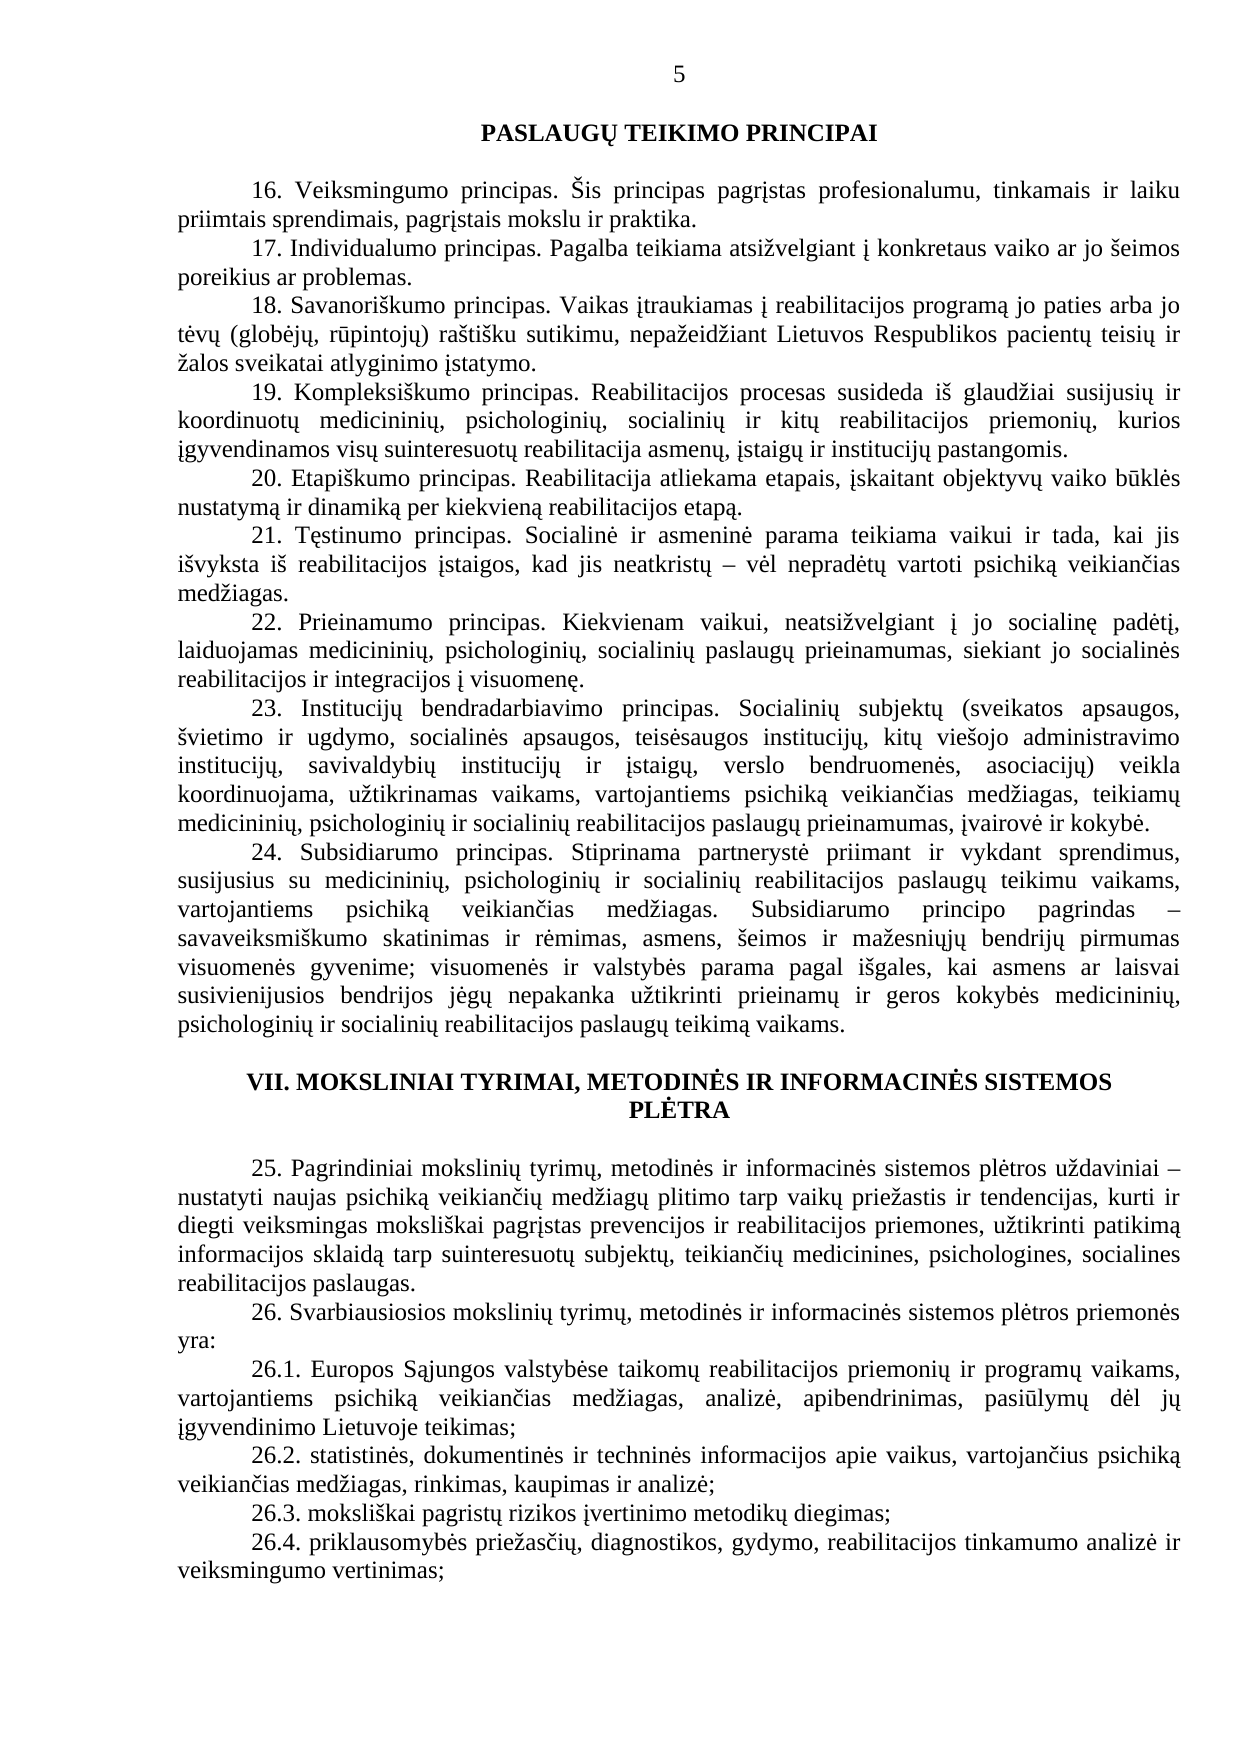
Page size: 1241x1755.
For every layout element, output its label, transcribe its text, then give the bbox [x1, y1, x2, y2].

text VII. MOKSLINIAI TYRIMAI, METODINĖS IR INFORMACINĖS SISTEMOS [177, 1067, 1181, 1096]
text 24. Subsidiarumo principas. Stiprinama partnerystė priimant ir vykdant sprendimus, susijusius su medicininių, psichologinių ir socialinių reabilitacijos paslaugų teikimu vaikams, vartojantiems psichiką veikiančias medžiagas. Subsidiarumo principo pagrindas – savaveiksmiškumo skatinimas ir rėmimas, asmens, šeimos ir mažesniųjų bendrijų pirmumas visuomenės gyvenime; visuomenės ir valstybės parama pagal išgales, kai asmens ar laisvai susivienijusios bendrijos jėgų nepakanka užtikrinti prieinamų ir geros kokybės medicininių, psichologinių ir socialinių reabilitacijos paslaugų teikimą vaikams. [177, 837, 1181, 1038]
text 22. Prieinamumo principas. Kiekvienam vaikui, neatsižvelgiant į jo socialinę padėtį, laiduojamas medicininių, psichologinių, socialinių paslaugų prieinamumas, siekiant jo socialinės reabilitacijos ir integracijos į visuomenę. [177, 607, 1181, 693]
text 17. Individualumo principas. Pagalba teikiama atsižvelgiant į konkretaus vaiko ar jo šeimos poreikius ar problemas. [177, 233, 1181, 291]
text 26. Svarbiausiosios mokslinių tyrimų, metodinės ir informacinės sistemos plėtros priemonės yra: [177, 1297, 1181, 1354]
text PLĖTRA [177, 1096, 1181, 1124]
text 26.4. priklausomybės priežasčių, diagnostikos, gydymo, reabilitacijos tinkamumo analizė ir veiksmingumo vertinimas; [177, 1527, 1181, 1584]
text 23. Institucijų bendradarbiavimo principas. Socialinių subjektų (sveikatos apsaugos, švietimo ir ugdymo, socialinės apsaugos, teisėsaugos institucijų, kitų viešojo administravimo institucijų, savivaldybių institucijų ir įstaigų, verslo bendruomenės, asociacijų) veikla koordinuojama, užtikrinamas vaikams, vartojantiems psichiką veikiančias medžiagas, teikiamų medicininių, psichologinių ir socialinių reabilitacijos paslaugų prieinamumas, įvairovė ir kokybė. [177, 693, 1181, 837]
text 25. Pagrindiniai mokslinių tyrimų, metodinės ir informacinės sistemos plėtros uždaviniai – nustatyti naujas psichiką veikiančių medžiagų plitimo tarp vaikų priežastis ir tendencijas, kurti ir diegti veiksmingas moksliškai pagrįstas prevencijos ir reabilitacijos priemones, užtikrinti patikimą informacijos sklaidą tarp suinteresuotų subjektų, teikiančių medicinines, psichologines, socialines reabilitacijos paslaugas. [177, 1153, 1181, 1297]
text PASLAUGŲ TEIKIMO PRINCIPAI [177, 118, 1181, 147]
text 26.3. moksliškai pagristų rizikos įvertinimo metodikų diegimas; [177, 1498, 1181, 1527]
text 20. Etapiškumo principas. Reabilitacija atliekama etapais, įskaitant objektyvų vaiko būklės nustatymą ir dinamiką per kiekvieną reabilitacijos etapą. [177, 463, 1181, 521]
text 18. Savanoriškumo principas. Vaikas įtraukiamas į reabilitacijos programą jo paties arba jo tėvų (globėjų, rūpintojų) raštišku sutikimu, nepažeidžiant Lietuvos Respublikos pacientų teisių ir žalos sveikatai atlyginimo įstatymo. [177, 291, 1181, 377]
text 21. Tęstinumo principas. Socialinė ir asmeninė parama teikiama vaikui ir tada, kai jis išvyksta iš reabilitacijos įstaigos, kad jis neatkristų – vėl nepradėtų vartoti psichiką veikiančias medžiagas. [177, 521, 1181, 607]
text 16. Veiksmingumo principas. Šis principas pagrįstas profesionalumu, tinkamais ir laiku priimtais sprendimais, pagrįstais mokslu ir praktika. [177, 176, 1181, 233]
text 26.2. statistinės, dokumentinės ir techninės informacijos apie vaikus, vartojančius psichiką veikiančias medžiagas, rinkimas, kaupimas ir analizė; [177, 1441, 1181, 1498]
text 26.1. Europos Sąjungos valstybėse taikomų reabilitacijos priemonių ir programų vaikams, vartojantiems psichiką veikiančias medžiagas, analizė, apibendrinimas, pasiūlymų dėl jų įgyvendinimo Lietuvoje teikimas; [177, 1354, 1181, 1441]
text 19. Kompleksiškumo principas. Reabilitacijos procesas susideda iš glaudžiai susijusių ir koordinuotų medicininių, psichologinių, socialinių ir kitų reabilitacijos priemonių, kurios įgyvendinamos visų suinteresuotų reabilitacija asmenų, įstaigų ir institucijų pastangomis. [177, 377, 1181, 463]
